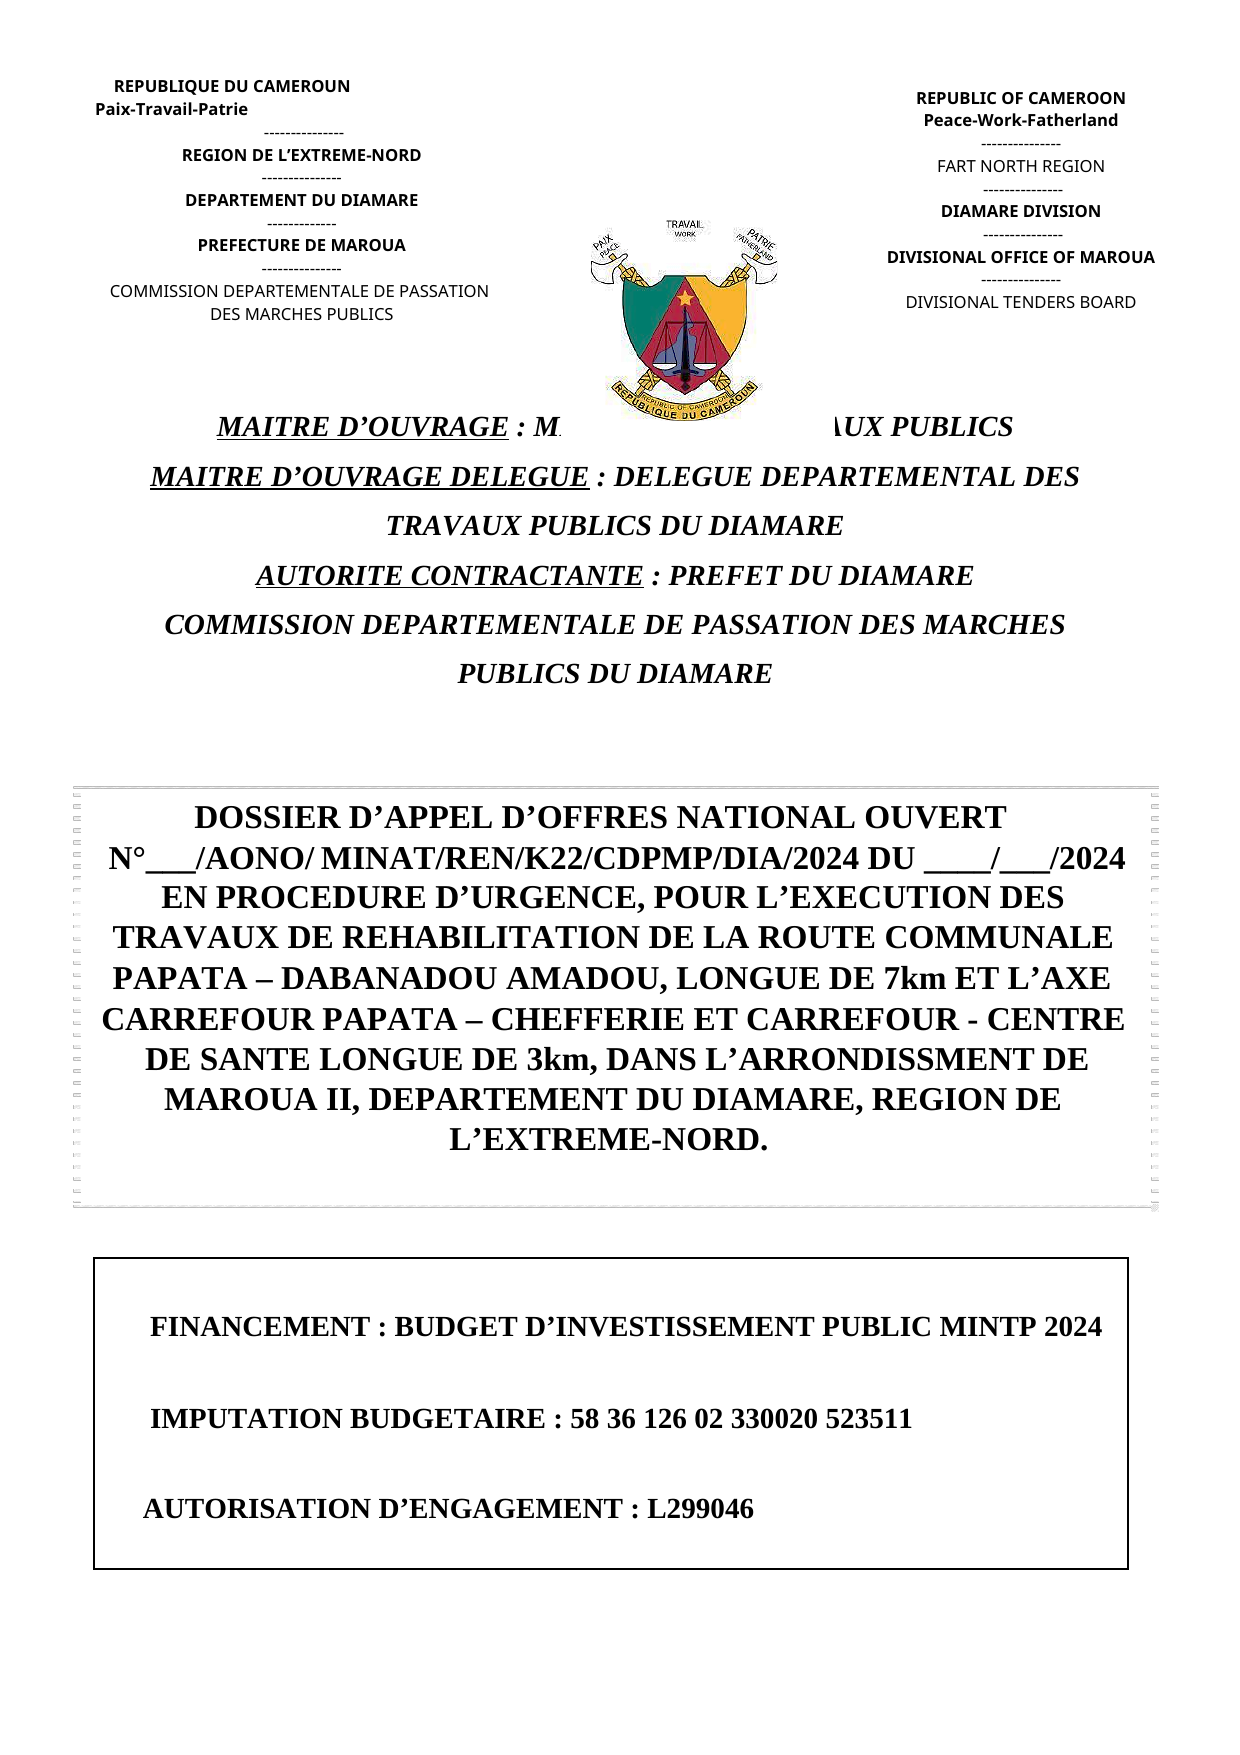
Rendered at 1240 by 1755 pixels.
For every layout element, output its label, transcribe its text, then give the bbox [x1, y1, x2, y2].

text [1129, 1491, 1183, 1524]
text IMPUTATION BUDGETAIRE : 58 36 126 02 330020 523511 [106, 1389, 1127, 1437]
text MAITRE D’OUVRAGE DELEGUE : DELEGUE DEPARTEMENTAL DES [58, 459, 1182, 492]
text DOSSIER D’APPEL D’OFFRES NATIONAL OUVERT [82, 797, 1145, 836]
text AUTORITE CONTRACTANTE : PREFET DU DIAMARE [58, 558, 1182, 591]
text PAPATA – DABANADOU AMADOU, LONGUE DE 7km ET L’AXE [112, 958, 1183, 997]
text MAITRE D’OUVRAGE : MINISTRE DES TRAVAUX PUBLICS [58, 409, 561, 443]
text DE SANTE LONGUE DE 3km, DANS L’ARRONDISSMENT DE MAROUA II, DEPARTEMENT DU DIAMARE, REGION DE [82, 1040, 1153, 1117]
text MAITRE D’OUVRAGE : MINISTRE DES TRAVAUX PUBLICS [835, 409, 1182, 443]
text AUTORISATION D’ENGAGEMENT : L299046 [106, 1491, 1127, 1524]
text TRAVAUX DE REHABILITATION DE LA ROUTE COMMUNALE [112, 918, 1183, 956]
text [1129, 1389, 1183, 1437]
text FINANCEMENT : BUDGET D’INVESTISSEMENT PUBLIC MINTP 2024 [106, 1309, 1127, 1342]
table_header [546, 75, 835, 453]
text TRAVAUX PUBLICS DU DIAMARE [58, 508, 1182, 542]
text N°___/AONO/ MINAT/REN/K22/CDPMP/DIA/2024 DU ____/___/2024 EN PROCEDURE D’URGENCE, POUR L’EXECUTION DES [82, 838, 1153, 916]
table_header REPUBLIC OF CAMEROON Peace-Work-Fatherland --------------- FART NORTH REGION --------------- DIAMARE DIVISION --------------- DIVISIONAL OFFICE OF MAROUA --------------- DIVISIONAL TENDERS BOARD [809, 75, 1233, 347]
text CARREFOUR PAPATA – CHEFFERIE ET CARREFOUR - CENTRE [101, 999, 1183, 1037]
table_header REPUBLIQUE DU CAMEROUN Paix-Travail-Patrie --------------- REGION DE L’EXTREME-NORD --------------- DEPARTEMENT DU DIAMARE ------------- PREFECTURE DE MAROUA --------------- COMMISSION DEPARTEMENTALE DE PASSATION DES MARCHES PUBLICS [58, 75, 546, 347]
text PUBLICS DU DIAMARE [58, 656, 1182, 690]
text [1129, 1309, 1183, 1342]
text COMMISSION DEPARTEMENTALE DE PASSATION DES MARCHES [58, 607, 1182, 641]
text L’EXTREME-NORD. [82, 1119, 1144, 1158]
